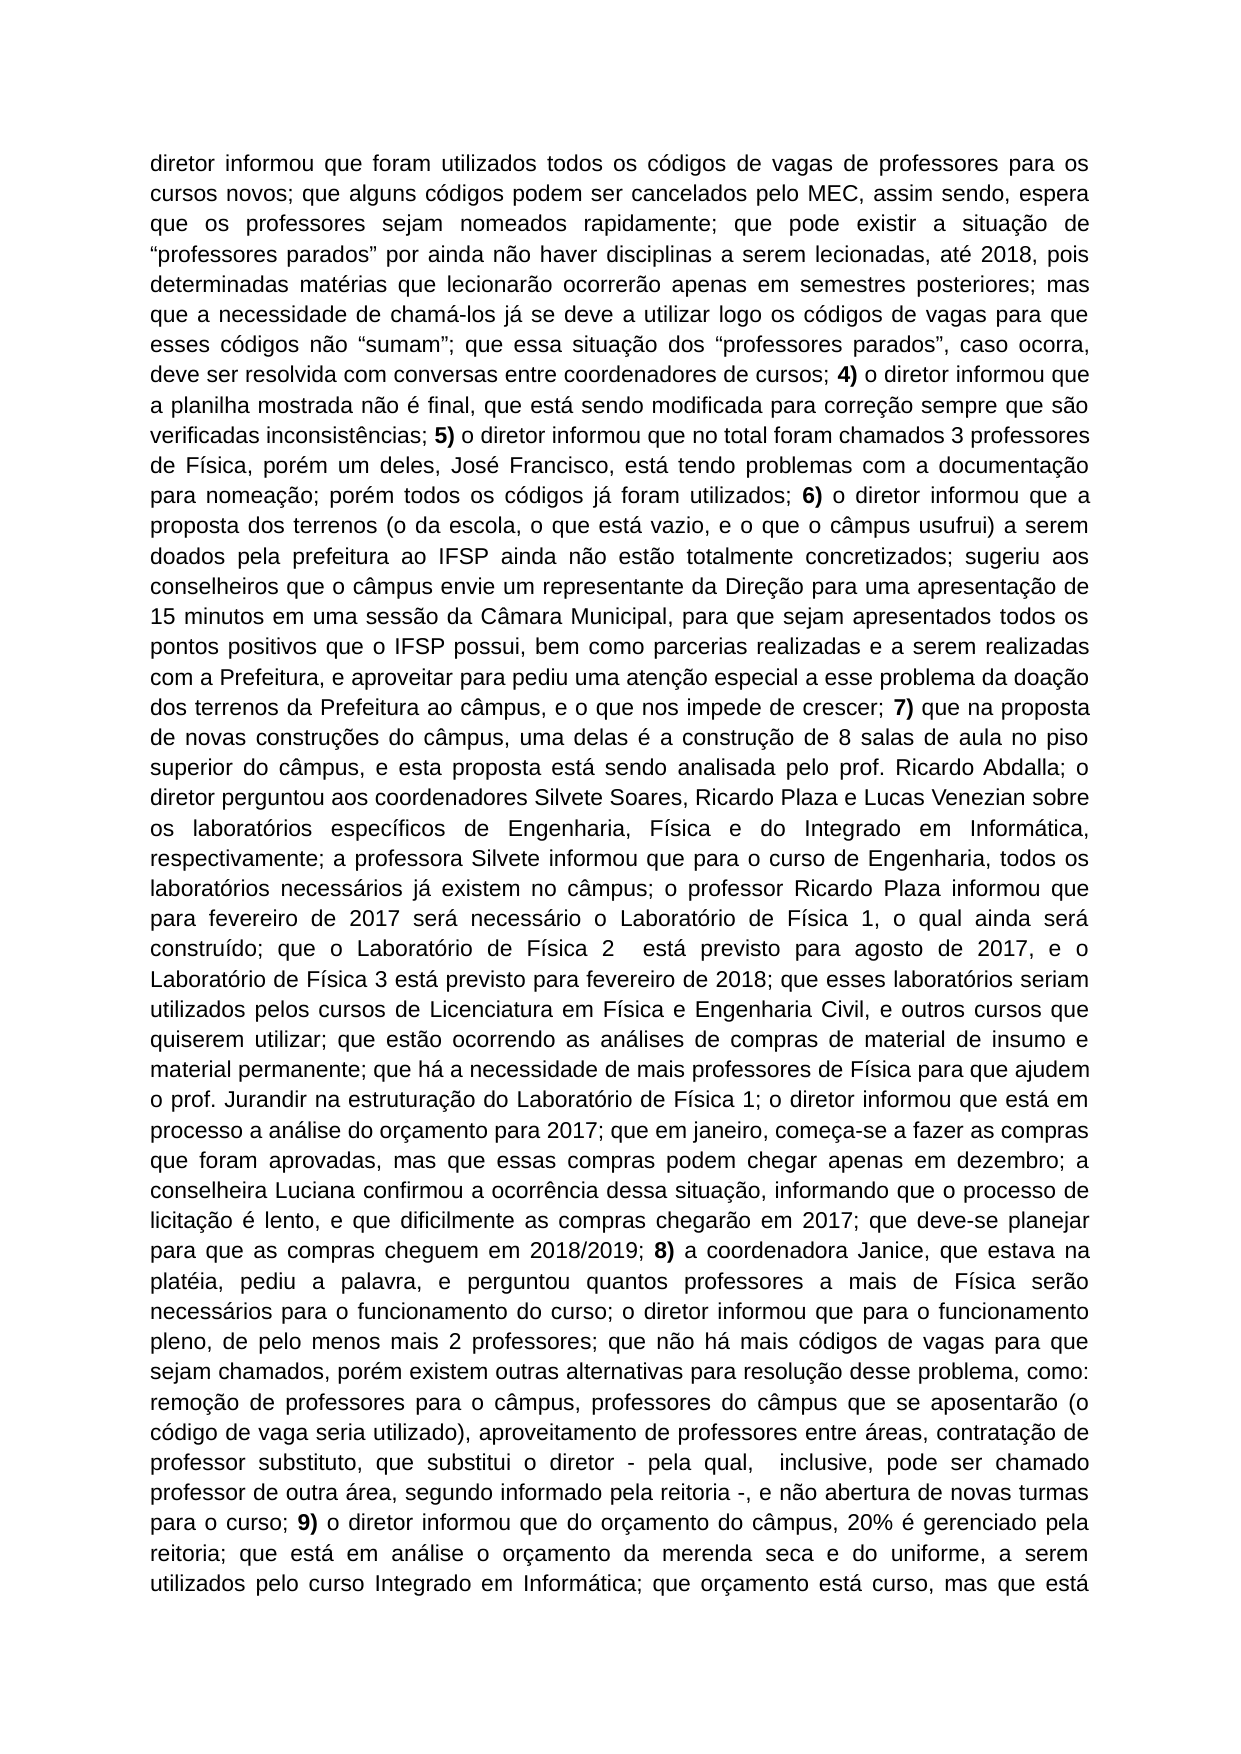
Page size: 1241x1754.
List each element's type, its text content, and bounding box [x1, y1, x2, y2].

text diretor informou que foram utilizados todos os códigos de vagas de professores para os cursos novos; que alguns códigos podem ser cancelados pelo MEC, assim sendo, espera que os professores sejam nomeados rapidamente; que pode existir a situação de “professores parados” por ainda não haver disciplinas a serem lecionadas, até 2018, pois determinadas matérias que lecionarão ocorrerão apenas em semestres posteriores; mas que a necessidade de chamá-los já se deve a utilizar logo os códigos de vagas para que esses códigos não “sumam”; que essa situação dos “professores parados”, caso ocorra, deve ser resolvida com conversas entre coordenadores de cursos; 4) o diretor informou que a planilha mostrada não é final, que está sendo modificada para correção sempre que são verificadas inconsistências; 5) o diretor informou que no total foram chamados 3 professores de Física, porém um deles, José Francisco, está tendo problemas com a documentação para nomeação; porém todos os códigos já foram utilizados; 6) o diretor informou que a proposta dos terrenos (o da escola, o que está vazio, e o que o câmpus usufrui) a serem doados pela prefeitura ao IFSP ainda não estão totalmente concretizados; sugeriu aos conselheiros que o câmpus envie um representante da Direção para uma apresentação de 15 minutos em uma sessão da Câmara Municipal, para que sejam apresentados todos os pontos positivos que o IFSP possui, bem como parcerias realizadas e a serem realizadas com a Prefeitura, e aproveitar para pediu uma atenção especial a esse problema da doação dos terrenos da Prefeitura ao câmpus, e o que nos impede de crescer; 7) que na proposta de novas construções do câmpus, uma delas é a construção de 8 salas de aula no piso superior do câmpus, e esta proposta está sendo analisada pelo prof. Ricardo Abdalla; o diretor perguntou aos coordenadores Silvete Soares, Ricardo Plaza e Lucas Venezian sobre os laboratórios específicos de Engenharia, Física e do Integrado em Informática, respectivamente; a professora Silvete informou que para o curso de Engenharia, todos os laboratórios necessários já existem no câmpus; o professor Ricardo Plaza informou que para fevereiro de 2017 será necessário o Laboratório de Física 1, o qual ainda será construído; que o Laboratório de Física 2 está previsto para agosto de 2017, e o Laboratório de Física 3 está previsto para fevereiro de 2018; que esses laboratórios seriam utilizados pelos cursos de Licenciatura em Física e Engenharia Civil, e outros cursos que quiserem utilizar; que estão ocorrendo as análises de compras de material de insumo e material permanente; que há a necessidade de mais professores de Física para que ajudem o prof. Jurandir na estruturação do Laboratório de Física 1; o diretor informou que está em processo a análise do orçamento para 2017; que em janeiro, começa-se a fazer as compras que foram aprovadas, mas que essas compras podem chegar apenas em dezembro; a conselheira Luciana confirmou a ocorrência dessa situação, informando que o processo de licitação é lento, e que dificilmente as compras chegarão em 2017; que deve-se planejar para que as compras cheguem em 2018/2019; 8) a coordenadora Janice, que estava na platéia, pediu a palavra, e perguntou quantos professores a mais de Física serão necessários para o funcionamento do curso; o diretor informou que para o funcionamento pleno, de pelo menos mais 2 professores; que não há mais códigos de vagas para que sejam chamados, porém existem outras alternativas para resolução desse problema, como: remoção de professores para o câmpus, professores do câmpus que se aposentarão (o código de vaga seria utilizado), aproveitamento de professores entre áreas, contratação de professor substituto, que substitui o diretor - pela qual, inclusive, pode ser chamado professor de outra área, segundo informado pela reitoria -, e não abertura de novas turmas para o curso; 9) o diretor informou que do orçamento do câmpus, 20% é gerenciado pela reitoria; que está em análise o orçamento da merenda seca e do uniforme, a serem utilizados pelo curso Integrado em Informática; que orçamento está curso, mas que está [150, 150, 1090, 1596]
